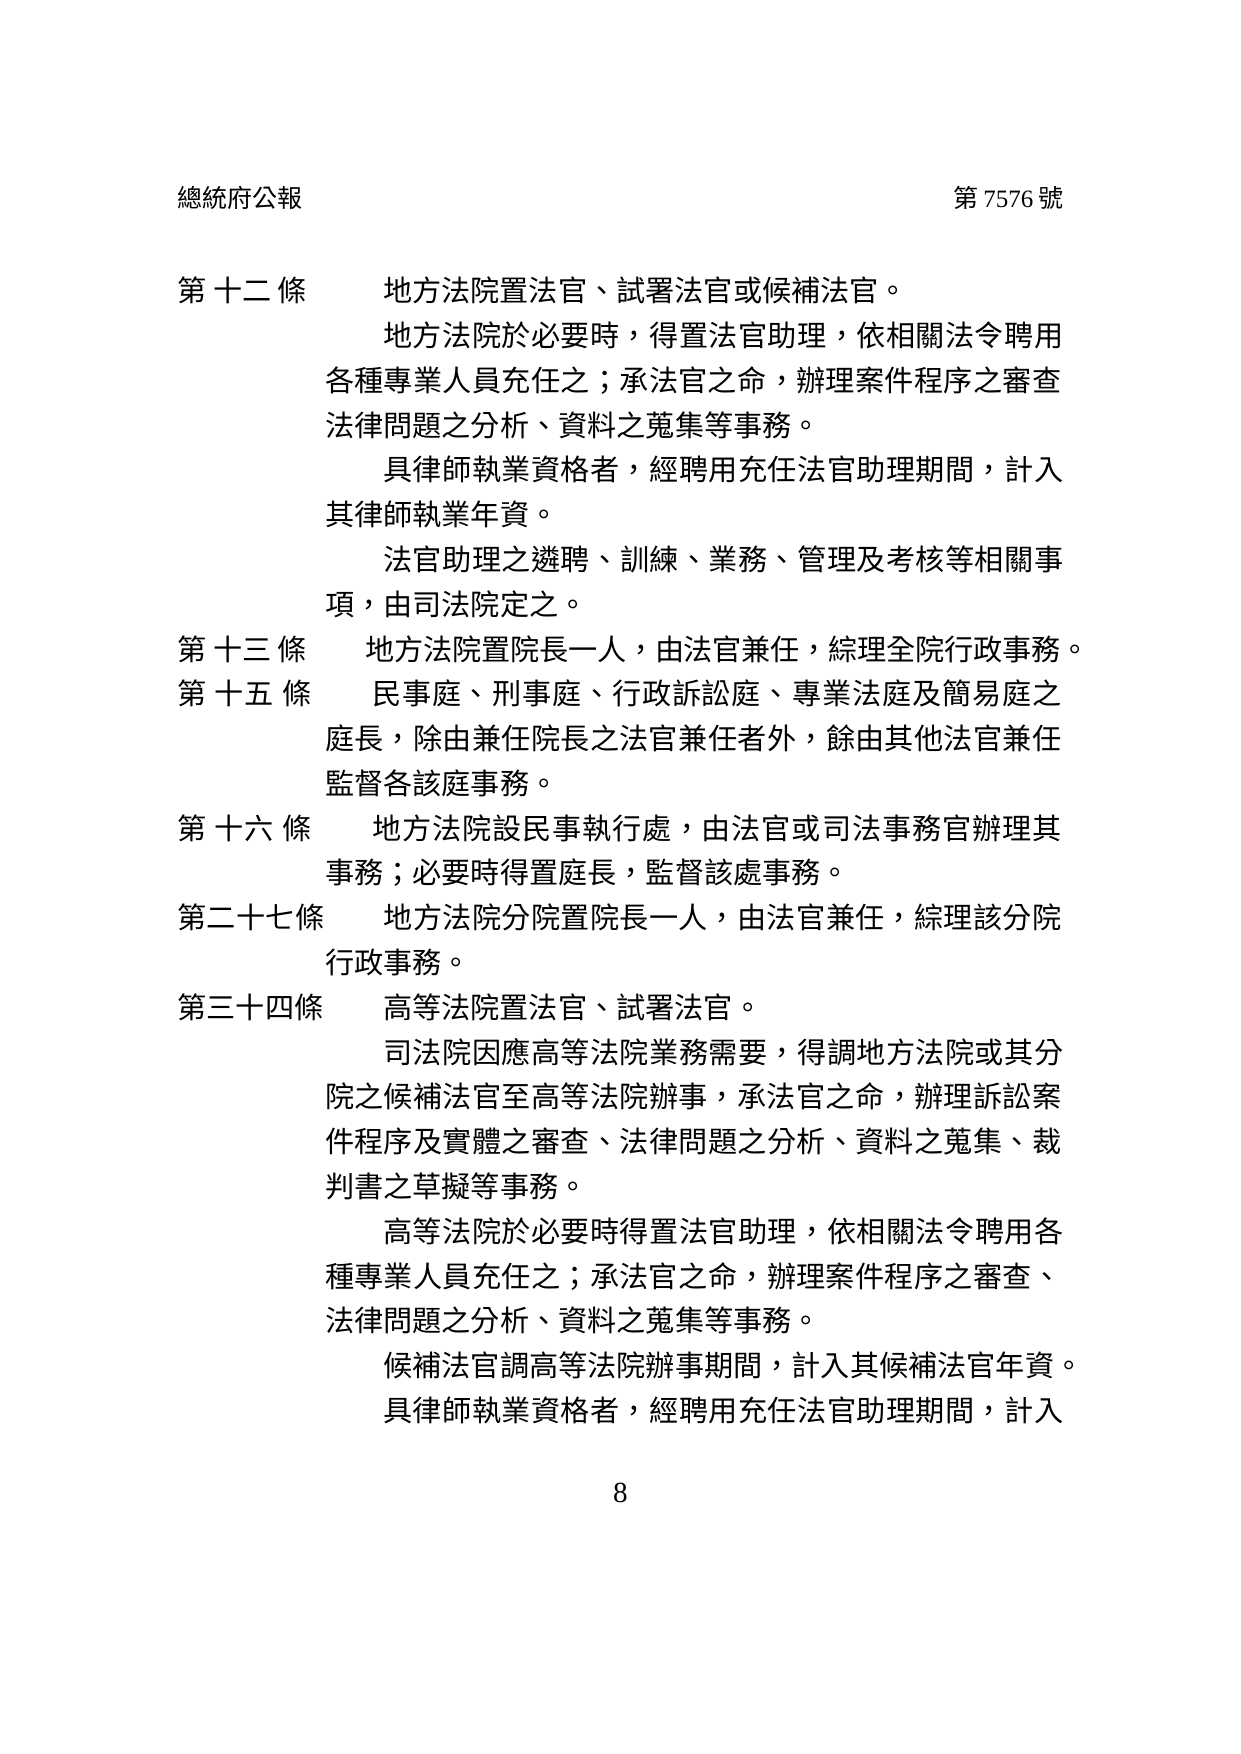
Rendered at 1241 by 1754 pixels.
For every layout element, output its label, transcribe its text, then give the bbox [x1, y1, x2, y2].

text 法官助理之遴聘、訓練、業務、管理及考核等相關事項，由司法院定之。 [325, 534, 1063, 624]
text 第 十五 條 民事庭、刑事庭、行政訴訟庭、專業法庭及簡易庭之庭長，除由兼任院長之法官兼任者外，餘由其他法官兼任，監督各該庭事務。 [177, 669, 1063, 803]
text 第 十二 條 地方法院置法官、試署法官或候補法官。 [177, 266, 1063, 311]
text 高等法院於必要時得置法官助理，依相關法令聘用各種專業人員充任之；承法官之命，辦理案件程序之審查、法律問題之分析、資料之蒐集等事務。 [325, 1206, 1063, 1341]
text 第二十七條 地方法院分院置院長一人，由法官兼任，綜理該分院行政事務。 [177, 893, 1063, 982]
text 第 十六 條 地方法院設民事執行處，由法官或司法事務官辦理其事務；必要時得置庭長，監督該處事務。 [177, 803, 1063, 893]
text 第 十三 條 地方法院置院長一人，由法官兼任，綜理全院行政事務。 [177, 624, 1063, 669]
text 具律師執業資格者，經聘用充任法官助理期間，計入 [325, 1386, 1063, 1430]
text 第三十四條 高等法院置法官、試署法官。 [177, 982, 1063, 1027]
text 候補法官調高等法院辦事期間，計入其候補法官年資。 [325, 1341, 1063, 1386]
text 地方法院於必要時，得置法官助理，依相關法令聘用各種專業人員充任之；承法官之命，辦理案件程序之審查、法律問題之分析、資料之蒐集等事務。 [325, 311, 1063, 445]
text 司法院因應高等法院業務需要，得調地方法院或其分院之候補法官至高等法院辦事，承法官之命，辦理訴訟案件程序及實體之審查、法律問題之分析、資料之蒐集、裁判書之草擬等事務。 [325, 1027, 1063, 1206]
text 具律師執業資格者，經聘用充任法官助理期間，計入其律師執業年資。 [325, 445, 1063, 534]
